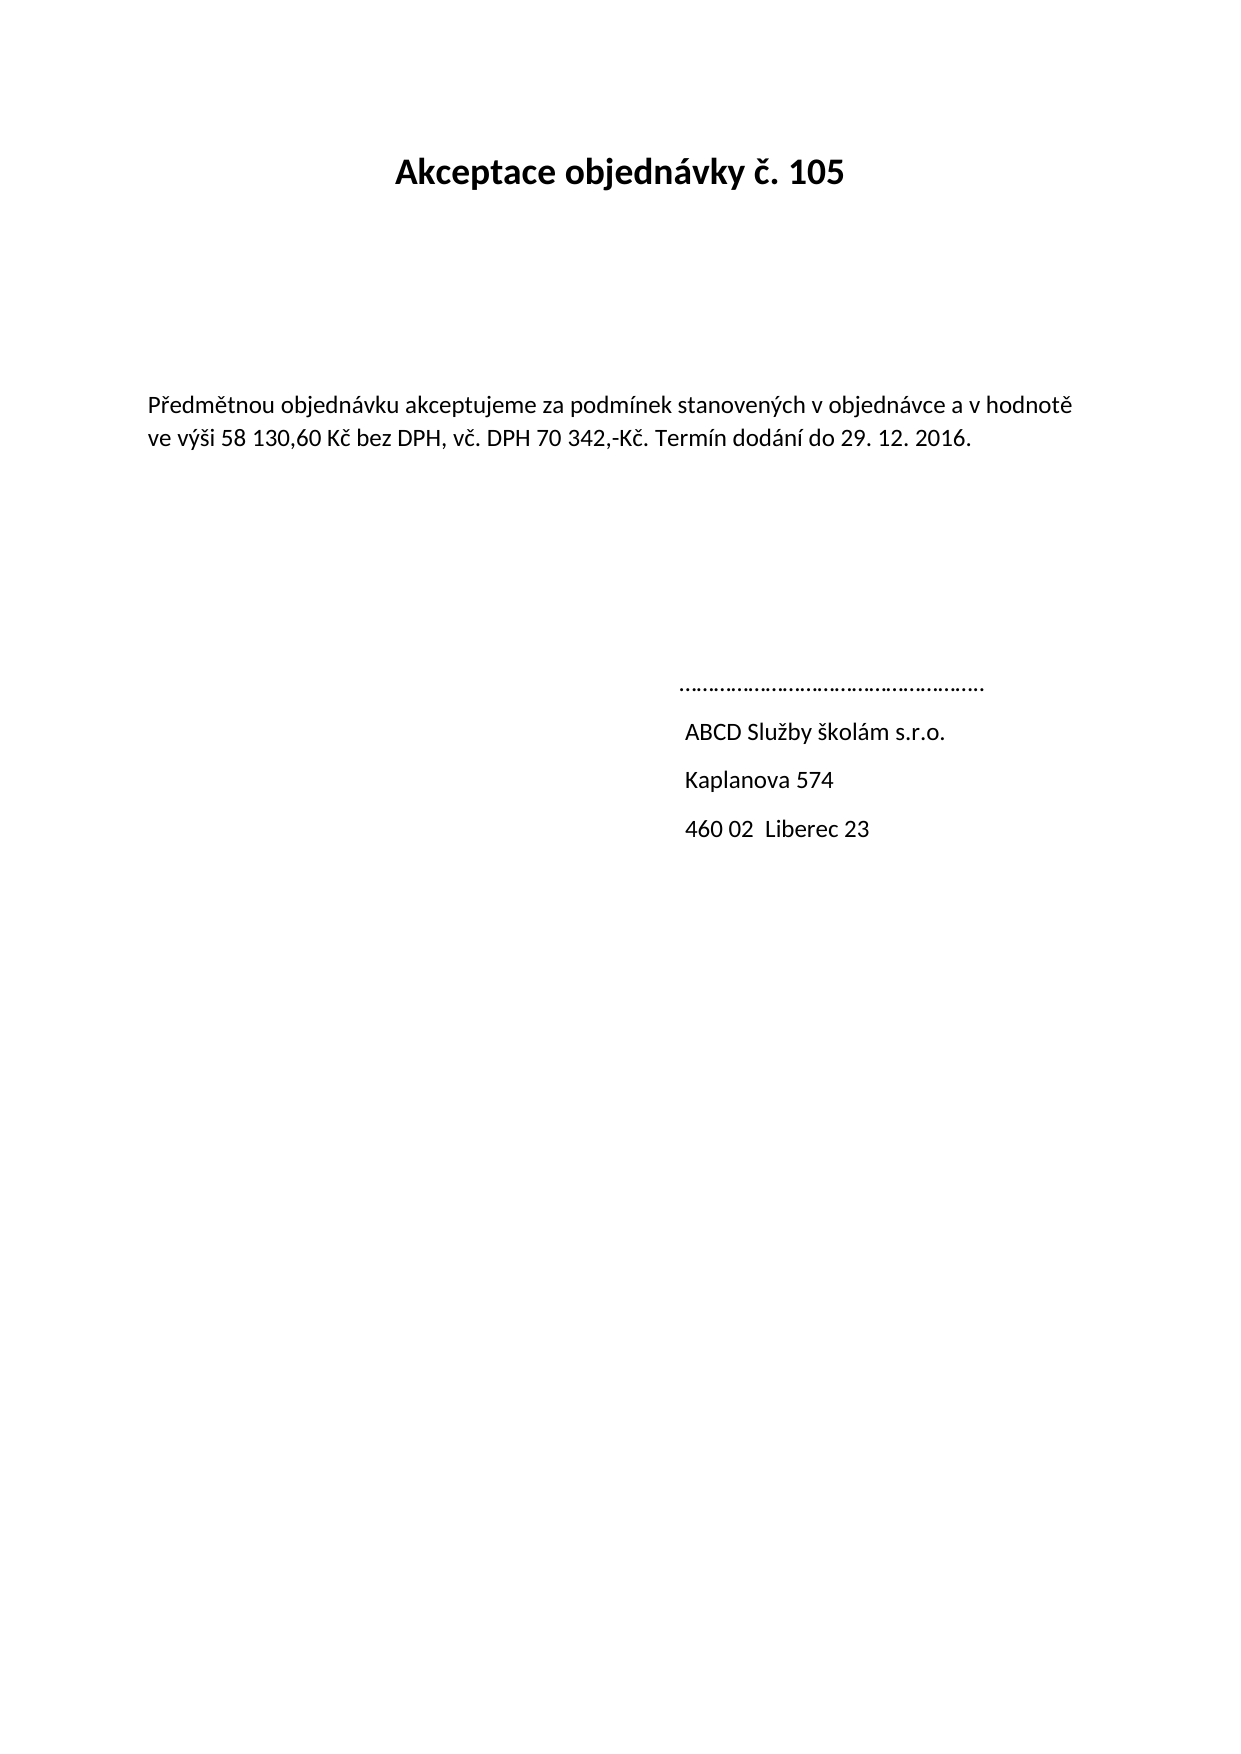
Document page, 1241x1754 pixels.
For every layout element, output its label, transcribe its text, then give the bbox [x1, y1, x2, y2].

text ABCD Služby školám s.r.o. [148, 716, 1093, 746]
text Kaplanova 574 [148, 764, 1093, 795]
text Akceptace objednávky č. 105 [148, 148, 1093, 193]
text Předmětnou objednávku akceptujeme za podmínek stanovených v objednávce a v hodnotě ve výši 58 130,60 Kč bez DPH, vč. DPH 70 342,-Kč. Termín dodání do 29. 12. 2016. [148, 389, 1093, 452]
text …………………………………………….. [148, 667, 1093, 697]
text 460 02 Liberec 23 [148, 813, 1093, 844]
